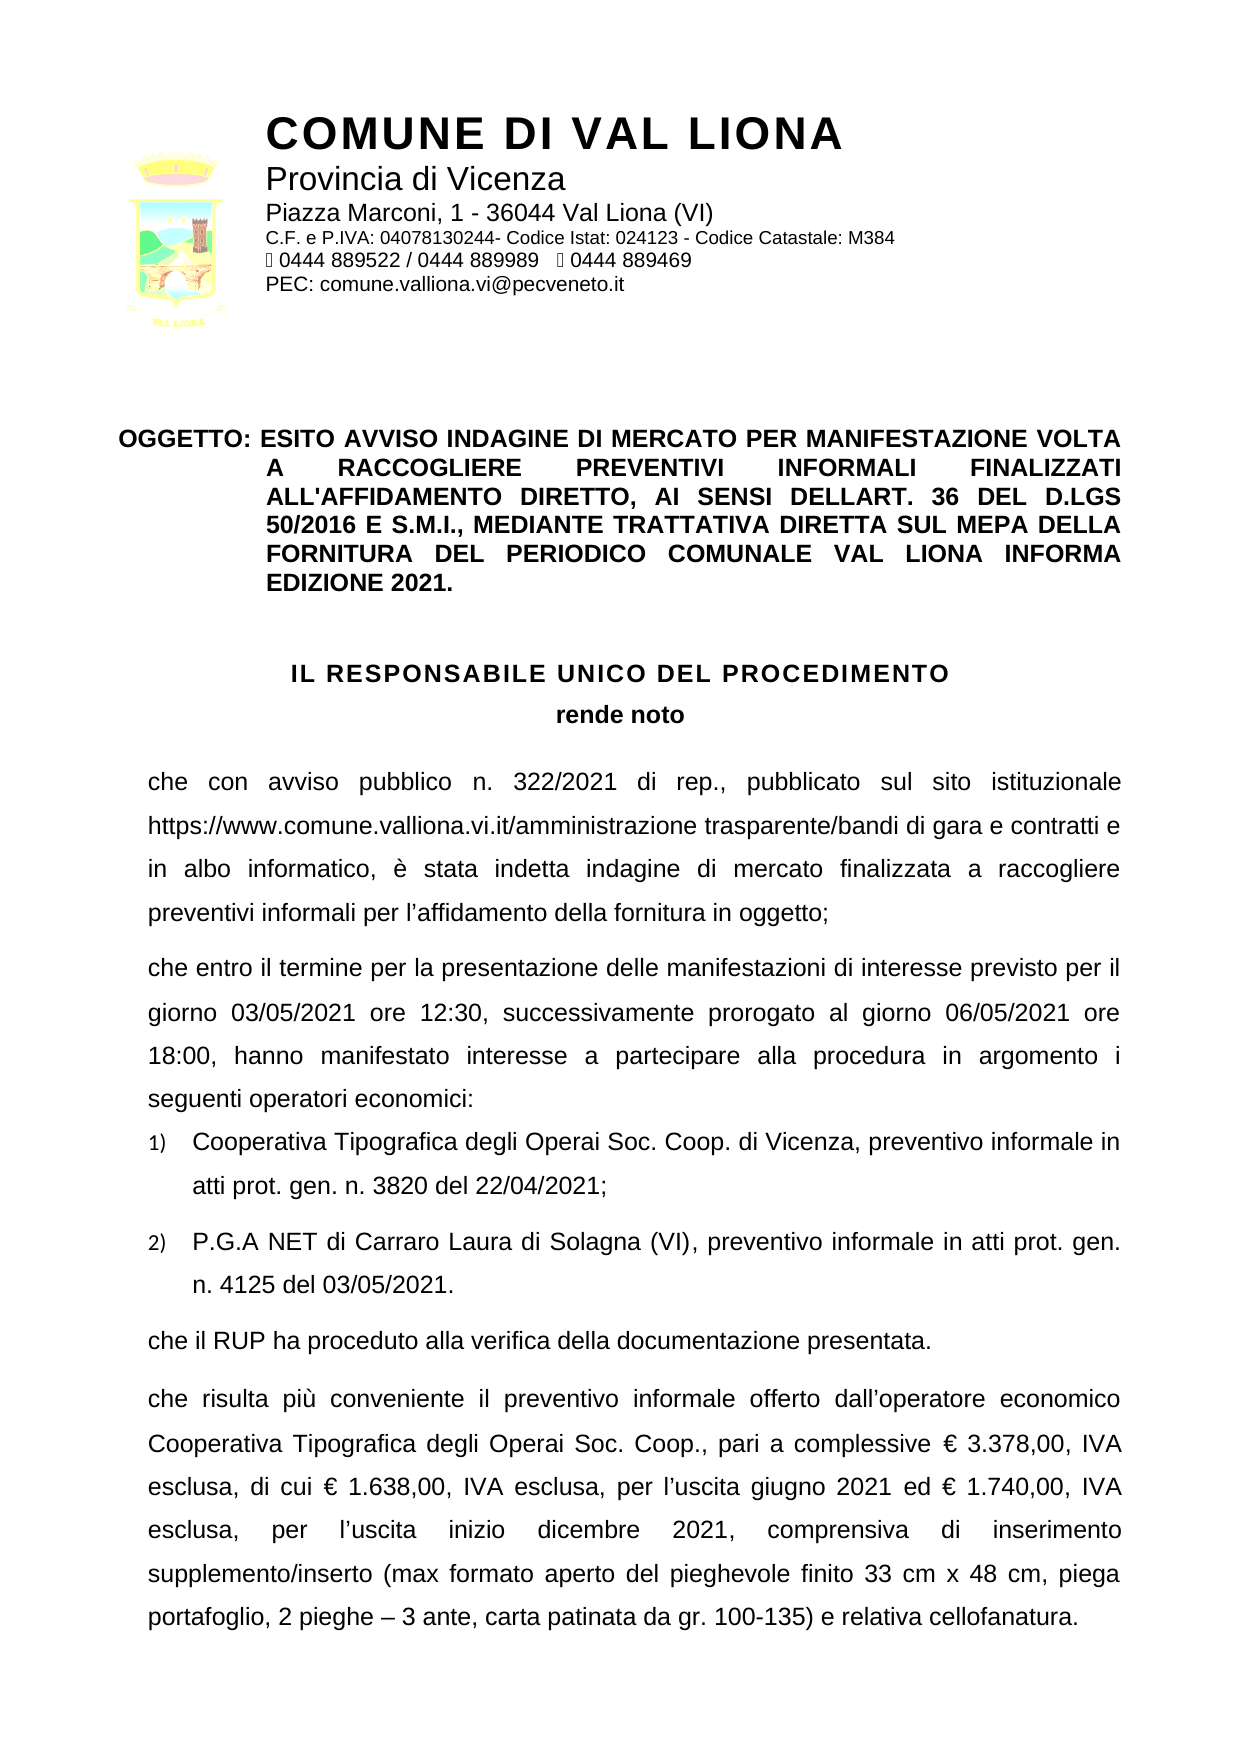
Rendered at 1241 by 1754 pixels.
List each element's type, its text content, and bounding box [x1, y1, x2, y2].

text C.F. e P.IVA: 04078130244- Codice Istat: 024123 - Codice Catastale: M384 [265, 226, 942, 248]
text COMUNE DI VAL LIONA [265, 107, 942, 159]
list P.G.A NET di Carraro Laura di Solagna (VI), preventivo informale in atti prot. gen. n. 4125 del 03/05/2021. [148, 1226, 1122, 1299]
list che il RUP ha proceduto alla verifica della documentazione presentata. [118, 1326, 1122, 1357]
text PEC: comune.valliona.vi@pecveneto.it [265, 272, 942, 296]
list che entro il termine per la presentazione delle manifestazioni di interesse previsto per il giorno 03/05/2021 ore 12:30, successivamente prorogato al giorno 06/05/2021 ore 18:00, hanno manifestato interesse a partecipare alla procedura in argomento i seguenti operatori economici: [118, 953, 1122, 1113]
text rende noto [118, 700, 1122, 729]
text IL RESPONSABILE UNICO DEL PROCEDIMENTO [118, 659, 1122, 688]
text OGGETTO: ESITO AVVISO INDAGINE DI MERCATO PER MANIFESTAZIONE VOLTA A RACCOGLIERE PREVENTIVI INFORMALI FINALIZZATI ALL'AFFIDAMENTO DIRETTO, AI SENSI DELLART. 36 DEL D.LGS 50/2016 E S.M.I., MEDIANTE TRATTATIVA DIRETTA SUL MEPA DELLA FORNITURA DEL PERIODICO COMUNALE VAL LIONA INFORMA EDIZIONE 2021. [118, 424, 1122, 597]
list Cooperativa Tipografica degli Operai Soc. Coop. di Vicenza, preventivo informale in atti prot. gen. n. 3820 del 22/04/2021; [148, 1127, 1122, 1199]
list che risulta più conveniente il preventivo informale offerto dall’operatore economico Cooperativa Tipografica degli Operai Soc. Coop., pari a complessive € 3.378,00, IVA esclusa, di cui € 1.638,00, IVA esclusa, per l’uscita giugno 2021 ed € 1.740,00, IVA esclusa, per l’uscita inizio dicembre 2021, comprensiva di inserimento supplemento/inserto (max formato aperto del pieghevole finito 33 cm x 48 cm, piega portafoglio, 2 pieghe – 3 ante, carta patinata da gr. 100-135) e relativa cellofanatura. [118, 1384, 1122, 1630]
text  0444 889522 / 0444 889989  0444 889469 [265, 248, 942, 272]
list che con avviso pubblico n. 322/2021 di rep., pubblicato sul sito istituzionale https://www.comune.valliona.vi.it/amministrazione trasparente/bandi di gara e contratti e in albo informatico, è stata indetta indagine di mercato finalizzata a raccogliere preventivi informali per l’affidamento della fornitura in oggetto; [118, 767, 1122, 926]
text Piazza Marconi, 1 - 36044 Val Liona (VI) [265, 198, 942, 226]
text Provincia di Vicenza [265, 159, 942, 198]
